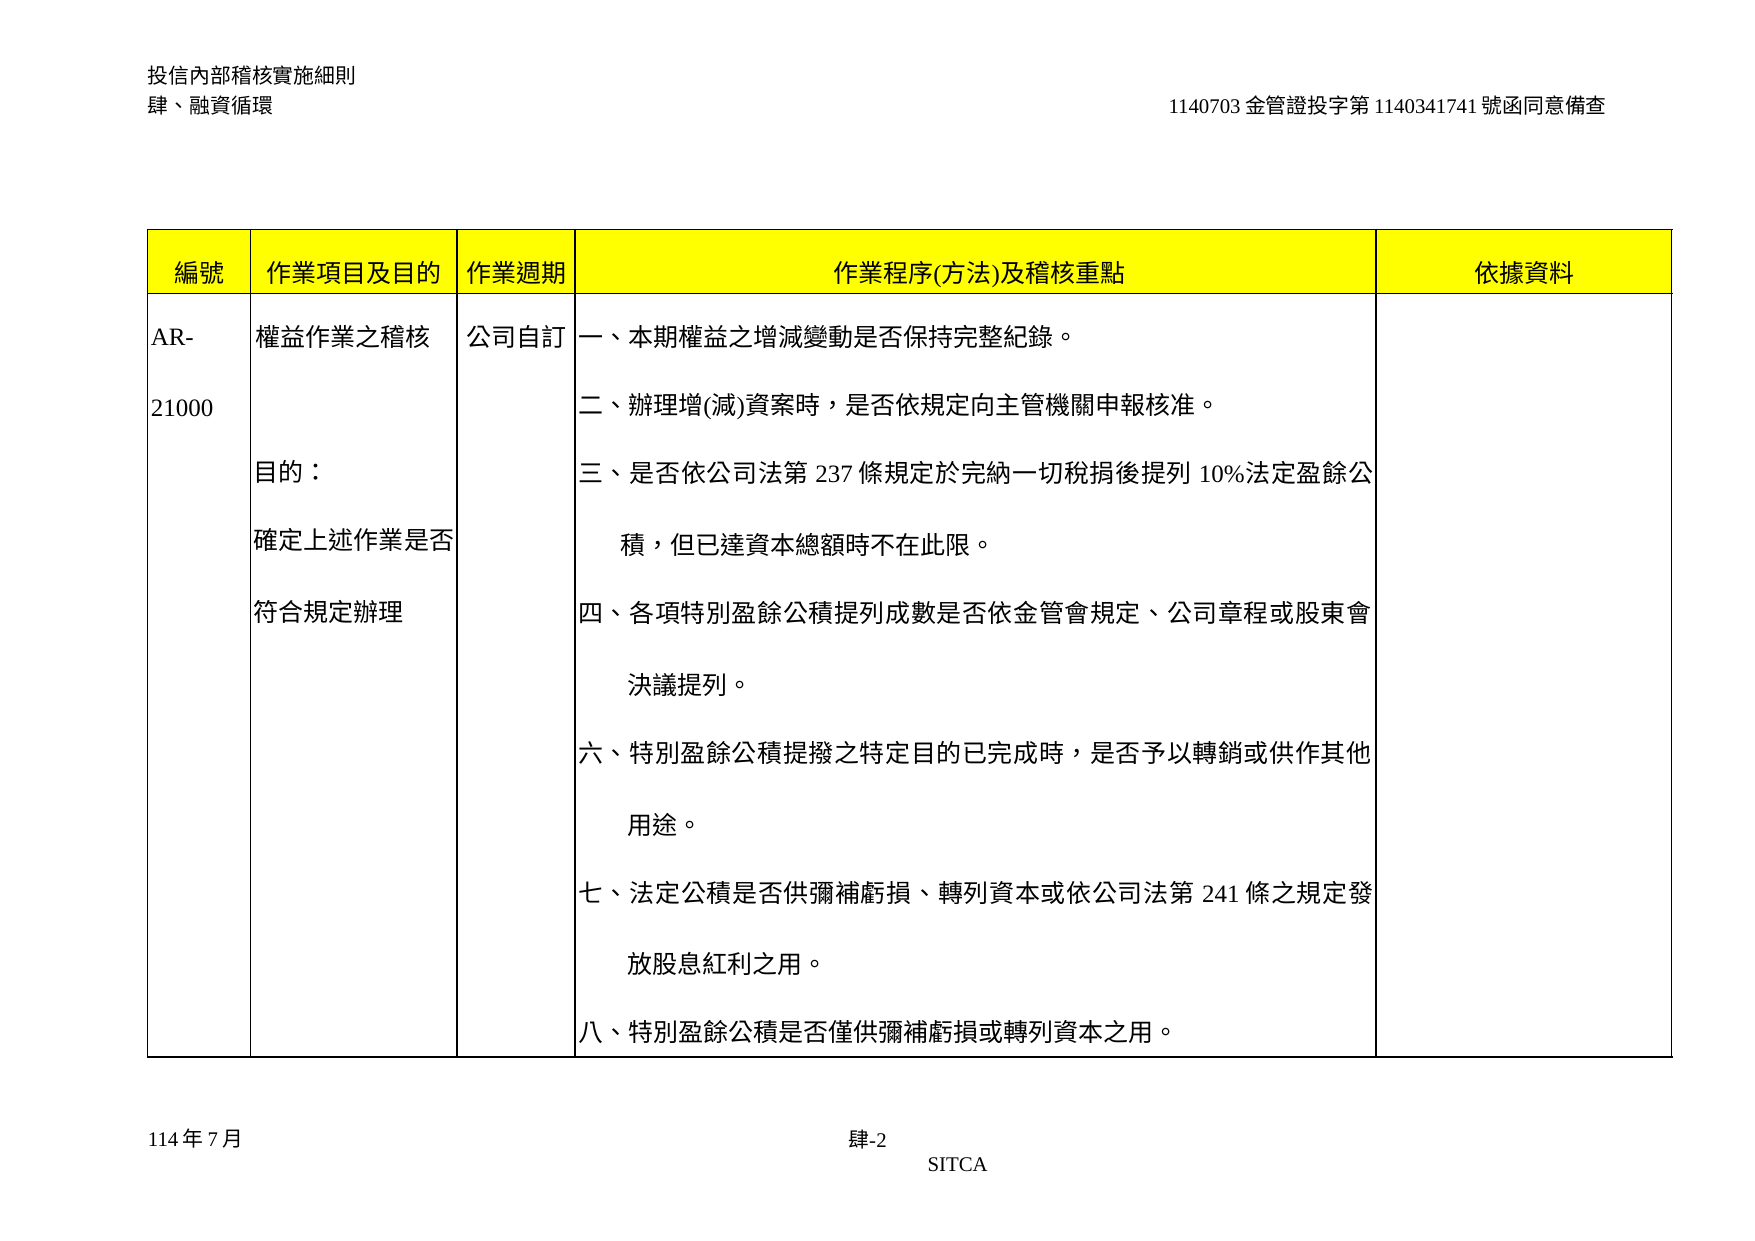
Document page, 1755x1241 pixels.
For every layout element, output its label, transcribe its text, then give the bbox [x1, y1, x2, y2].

table_cell 一、本期權益之增減變動是否保持完整紀錄。 二、辦理增(減)資案時，是否依規定向主管機關申報核准。 三、是否依公司法第237條規定於完納一切稅捐後提列10%法定盈餘公積，但已達資本總額時不在此限。 四、各項特別盈餘公積提列成數是否依金管會規定、公司章程或股東會決議提列。 六、特別盈餘公積提撥之特定目的已完成時，是否予以轉銷或供作其他用途。 七、法定公積是否供彌補虧損、轉列資本或依公司法第241條之規定發放股息紅利之用。 八、特別盈餘公積是否僅供彌補虧損或轉列資本之用。 [576, 294, 1375, 1056]
table_header 編號 [148, 230, 250, 293]
table_cell AR-21000 [148, 294, 250, 1056]
table_header 作業程序(方法)及稽核重點 [576, 230, 1375, 293]
table_cell 權益作業之稽核 目的： 確定上述作業是否符合規定辦理 [251, 294, 456, 1056]
table_cell 公司自訂 [458, 294, 574, 1056]
table_header 作業週期 [458, 230, 574, 293]
table_cell [1377, 294, 1671, 1056]
table_header 依據資料 [1377, 230, 1671, 293]
table_header 作業項目及目的 [251, 230, 456, 293]
